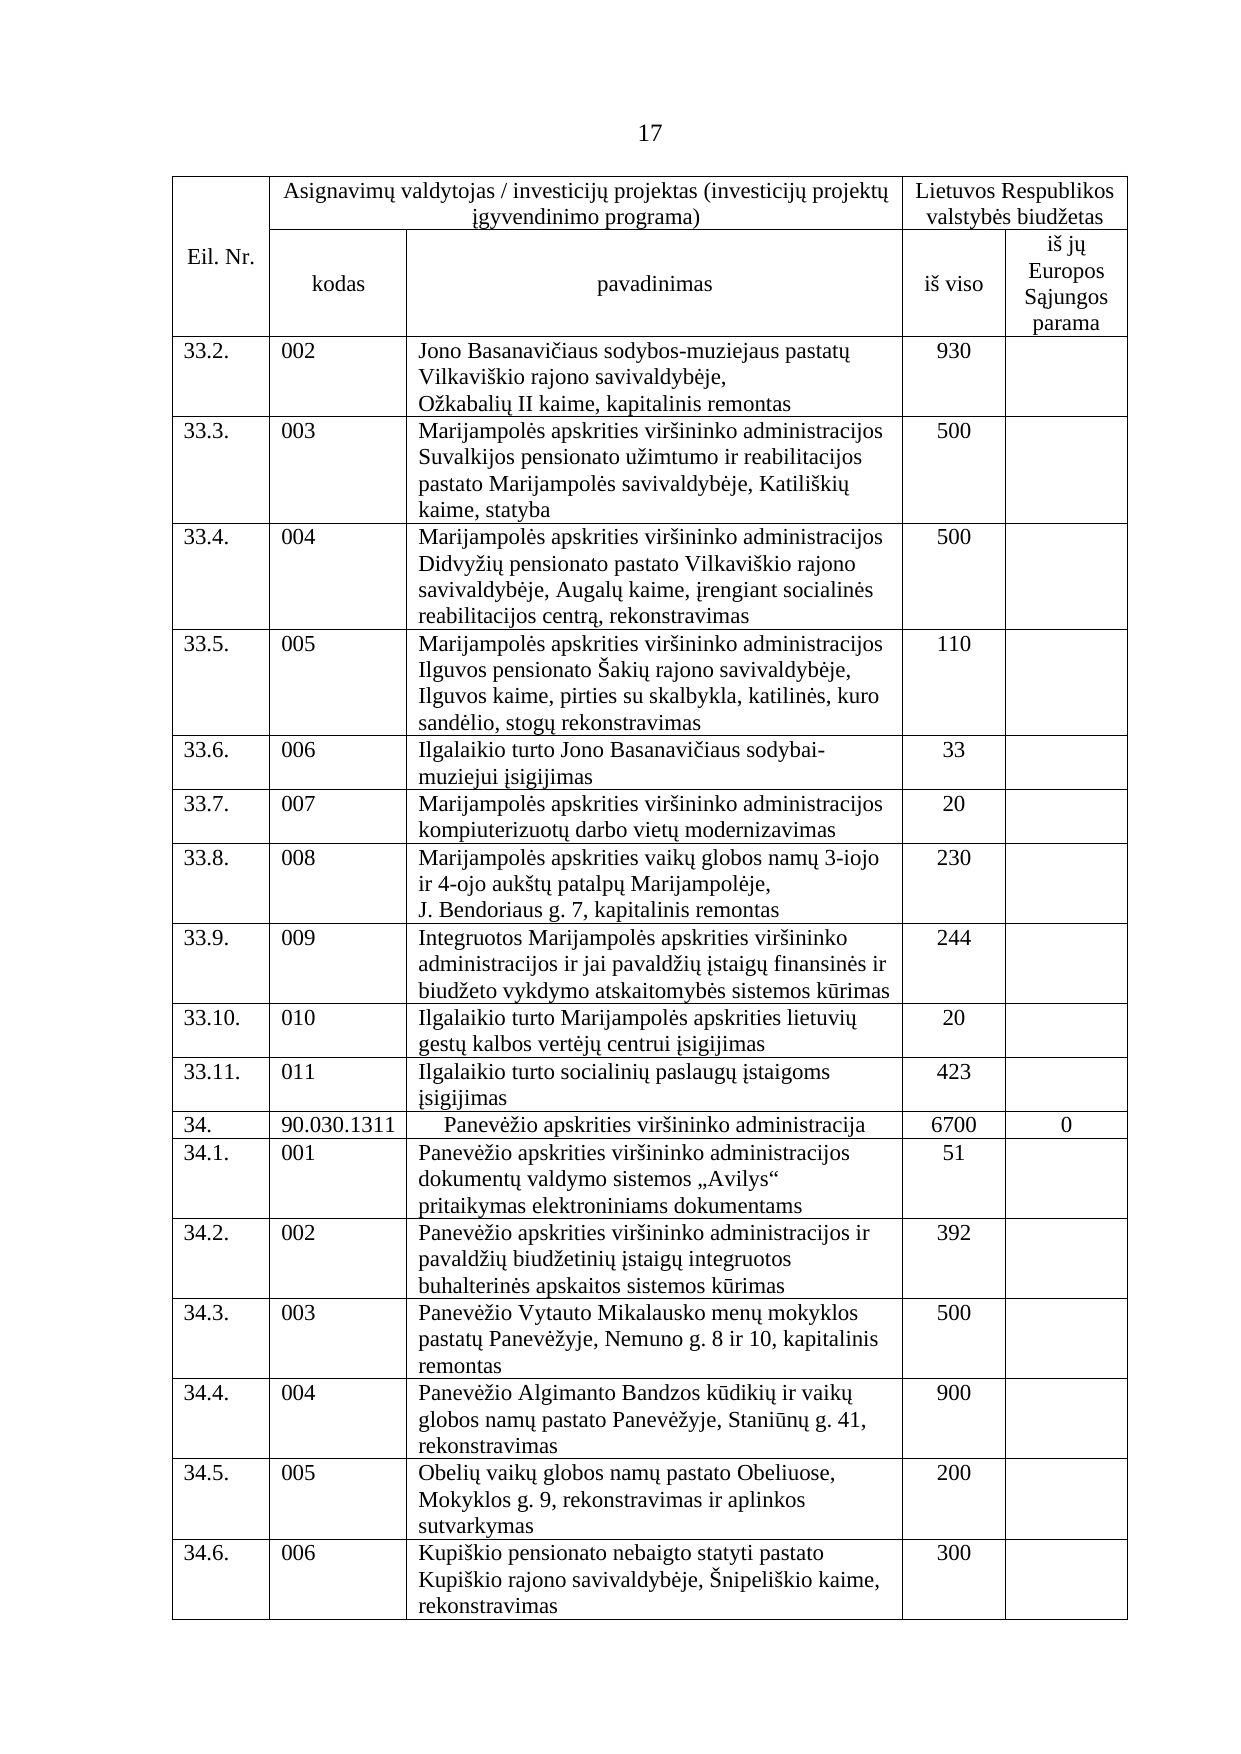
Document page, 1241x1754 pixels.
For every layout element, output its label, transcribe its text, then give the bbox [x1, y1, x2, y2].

table_cell [1006, 1299, 1127, 1378]
table_cell 392 [903, 1219, 1005, 1298]
table_cell 33.8. [173, 844, 269, 923]
table_cell Obelių vaikų globos namų pastato Obeliuose, Mokyklos g. 9, rekonstravimas ir aplinkos sutvarkymas [407, 1459, 902, 1538]
table_cell 005 [270, 630, 406, 735]
table_cell 930 [903, 337, 1005, 416]
table_cell 002 [270, 337, 406, 416]
table_header Eil. Nr. [173, 177, 269, 336]
table_cell 20 [903, 790, 1005, 843]
table_cell Panevėžio apskrities viršininko administracijos dokumentų valdymo sistemos „Avilys“ pritaikymas elektroniniams dokumentams [407, 1139, 902, 1218]
table_cell [1006, 630, 1127, 735]
table_cell [1006, 790, 1127, 843]
table_cell 0 [1006, 1112, 1127, 1138]
table_cell 34.3. [173, 1299, 269, 1378]
table_cell [1006, 1058, 1127, 1111]
table_cell Jono Basanavičiaus sodybos-muziejaus pastatų Vilkaviškio rajono savivaldybėje, Ožkabalių II kaime, kapitalinis remontas [407, 337, 902, 416]
table_cell pavadinimas [407, 230, 902, 336]
table_cell 33.2. [173, 337, 269, 416]
table_cell Panevėžio Vytauto Mikalausko menų mokyklos pastatų Panevėžyje, Nemuno g. 8 ir 10, kapitalinis remontas [407, 1299, 902, 1378]
table_cell Panevėžio apskrities viršininko administracijos ir pavaldžių biudžetinių įstaigų integruotos buhalterinės apskaitos sistemos kūrimas [407, 1219, 902, 1298]
table_cell [1006, 736, 1127, 789]
table_cell [1006, 524, 1127, 629]
table_cell [1006, 844, 1127, 923]
table_cell [1006, 1139, 1127, 1218]
table_cell 33.9. [173, 924, 269, 1003]
table_cell 34.4. [173, 1379, 269, 1458]
table_header Asignavimų valdytojas / investicijų projektas (investicijų projektų įgyvendinimo programa) [270, 177, 902, 229]
table_cell Marijampolės apskrities viršininko administracijos Didvyžių pensionato pastato Vilkaviškio rajono savivaldybėje, Augalų kaime, įrengiant socialinės reabilitacijos centrą, rekonstravimas [407, 524, 902, 629]
table_cell 010 [270, 1004, 406, 1057]
table_cell [1006, 1459, 1127, 1538]
table_cell [1006, 337, 1127, 416]
table_cell 34.6. [173, 1540, 269, 1618]
table_cell 200 [903, 1459, 1005, 1538]
table_cell [1006, 1004, 1127, 1057]
table_cell 900 [903, 1379, 1005, 1458]
table_cell 33.7. [173, 790, 269, 843]
table_cell 500 [903, 524, 1005, 629]
table_header Lietuvos Respublikos valstybės biudžetas [903, 177, 1127, 229]
table_cell 005 [270, 1459, 406, 1538]
table_cell 002 [270, 1219, 406, 1298]
table_cell 011 [270, 1058, 406, 1111]
table_cell [1006, 1379, 1127, 1458]
table_cell 009 [270, 924, 406, 1003]
table_cell 33.11. [173, 1058, 269, 1111]
table_cell Marijampolės apskrities viršininko administracijos kompiuterizuotų darbo vietų modernizavimas [407, 790, 902, 843]
table_cell 230 [903, 844, 1005, 923]
table_cell [1006, 1219, 1127, 1298]
table_cell 34.5. [173, 1459, 269, 1538]
table_cell 110 [903, 630, 1005, 735]
table_cell 90.030.1311 [270, 1112, 406, 1138]
table_cell 004 [270, 1379, 406, 1458]
table_cell Marijampolės apskrities viršininko administracijos Ilguvos pensionato Šakių rajono savivaldybėje, Ilguvos kaime, pirties su skalbykla, katilinės, kuro sandėlio, stogų rekonstravimas [407, 630, 902, 735]
table_cell Ilgalaikio turto socialinių paslaugų įstaigoms įsigijimas [407, 1058, 902, 1111]
table_cell 33.10. [173, 1004, 269, 1057]
table_cell 300 [903, 1540, 1005, 1618]
table_cell 004 [270, 524, 406, 629]
table_cell 007 [270, 790, 406, 843]
table_cell 34.1. [173, 1139, 269, 1218]
table_cell 33.6. [173, 736, 269, 789]
table_cell 6700 [903, 1112, 1005, 1138]
table_cell iš viso [903, 230, 1005, 336]
table_cell kodas [270, 230, 406, 336]
table_cell 001 [270, 1139, 406, 1218]
table_cell 34.2. [173, 1219, 269, 1298]
table_cell Marijampolės apskrities viršininko administracijos Suvalkijos pensionato užimtumo ir reabilitacijos pastato Marijampolės savivaldybėje, Katiliškių kaime, statyba [407, 417, 902, 522]
table_cell 51 [903, 1139, 1005, 1218]
table_cell 008 [270, 844, 406, 923]
table_cell Kupiškio pensionato nebaigto statyti pastato Kupiškio rajono savivaldybėje, Šnipeliškio kaime, rekonstravimas [407, 1540, 902, 1618]
table_cell 33 [903, 736, 1005, 789]
table_cell 33.4. [173, 524, 269, 629]
table_cell 500 [903, 1299, 1005, 1378]
table_cell 33.3. [173, 417, 269, 522]
table_cell 006 [270, 1540, 406, 1618]
table_cell iš jų Europos Sąjungos parama [1006, 230, 1127, 336]
table_cell 500 [903, 417, 1005, 522]
table_cell Ilgalaikio turto Jono Basanavičiaus sodybai-muziejui įsigijimas [407, 736, 902, 789]
table_cell Panevėžio apskrities viršininko administracija [407, 1112, 902, 1138]
table_cell 003 [270, 417, 406, 522]
table_cell Ilgalaikio turto Marijampolės apskrities lietuvių gestų kalbos vertėjų centrui įsigijimas [407, 1004, 902, 1057]
table_cell Integruotos Marijampolės apskrities viršininko administracijos ir jai pavaldžių įstaigų finansinės ir biudžeto vykdymo atskaitomybės sistemos kūrimas [407, 924, 902, 1003]
table_cell 003 [270, 1299, 406, 1378]
table_cell 34. [173, 1112, 269, 1138]
table_cell 244 [903, 924, 1005, 1003]
table_cell 006 [270, 736, 406, 789]
table_cell [1006, 417, 1127, 522]
table_cell 33.5. [173, 630, 269, 735]
table_cell [1006, 924, 1127, 1003]
table_cell 20 [903, 1004, 1005, 1057]
table_cell Marijampolės apskrities vaikų globos namų 3-iojo ir 4-ojo aukštų patalpų Marijampolėje, J. Bendoriaus g. 7, kapitalinis remontas [407, 844, 902, 923]
table_cell Panevėžio Algimanto Bandzos kūdikių ir vaikų globos namų pastato Panevėžyje, Staniūnų g. 41, rekonstravimas [407, 1379, 902, 1458]
table_cell [1006, 1540, 1127, 1618]
table_cell 423 [903, 1058, 1005, 1111]
